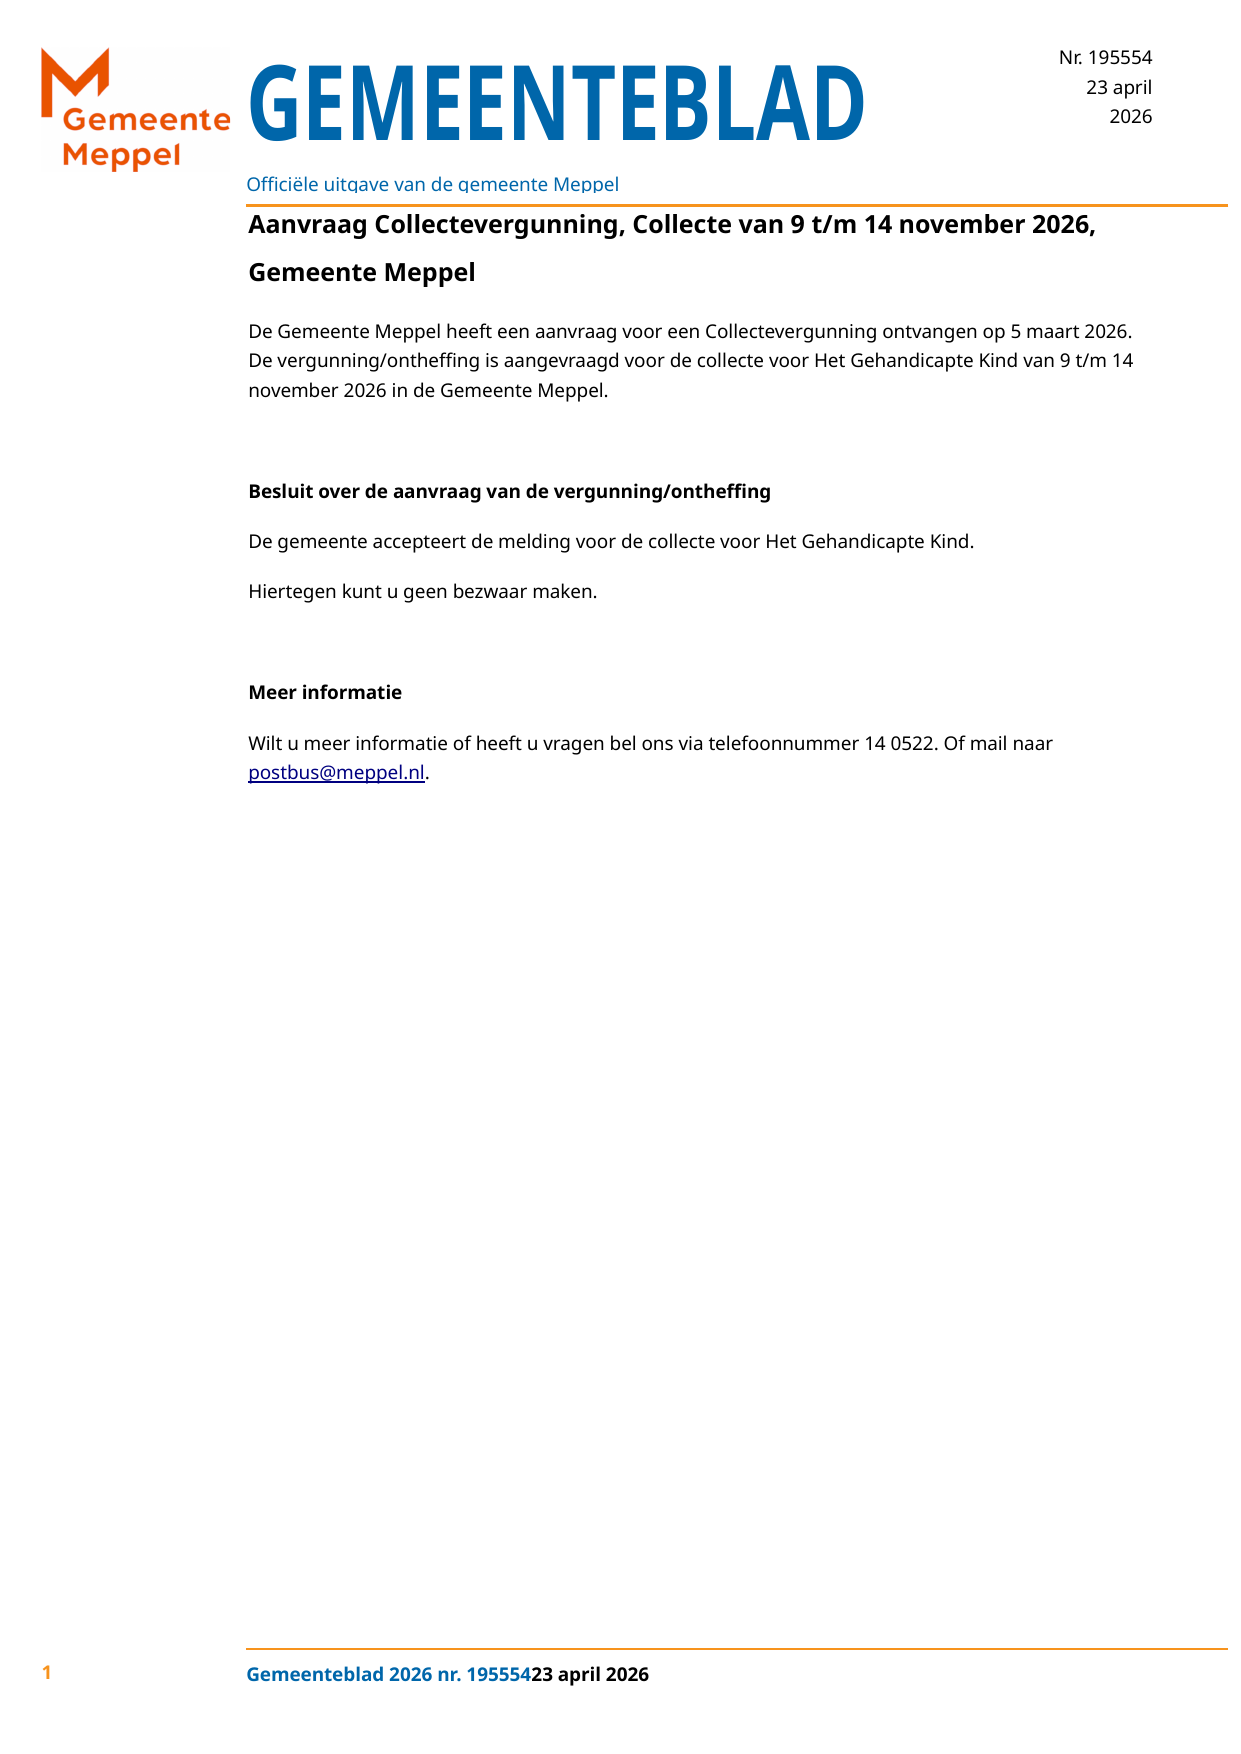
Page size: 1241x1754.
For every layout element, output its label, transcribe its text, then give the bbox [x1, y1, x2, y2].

text Meer informatie [248, 679, 1152, 705]
text Wilt u meer informatie of heeft u vragen bel ons via telefoonnummer 14 0522. Of mail naar postbus@meppel.nl. [248, 730, 1152, 785]
text De Gemeente Meppel heeft een aanvraag voor een Collectevergunning ontvangen op 5 maart 2026. De vergunning/ontheffing is aangevraagd voor de collecte voor Het Gehandicapte Kind van 9 t/m 14 november 2026 in de Gemeente Meppel. [248, 318, 1152, 403]
text Besluit over de aanvraag van de vergunning/ontheffing [248, 478, 1152, 504]
text Aanvraag Collectevergunning, Collecte van 9 t/m 14 november 2026, Gemeente Meppel [248, 207, 1152, 288]
text De gemeente accepteert de melding voor de collecte voor Het Gehandicapte Kind. [248, 528, 1152, 554]
picture [41, 47, 231, 172]
text Hiertegen kunt u geen bezwaar maken. [248, 579, 1152, 604]
